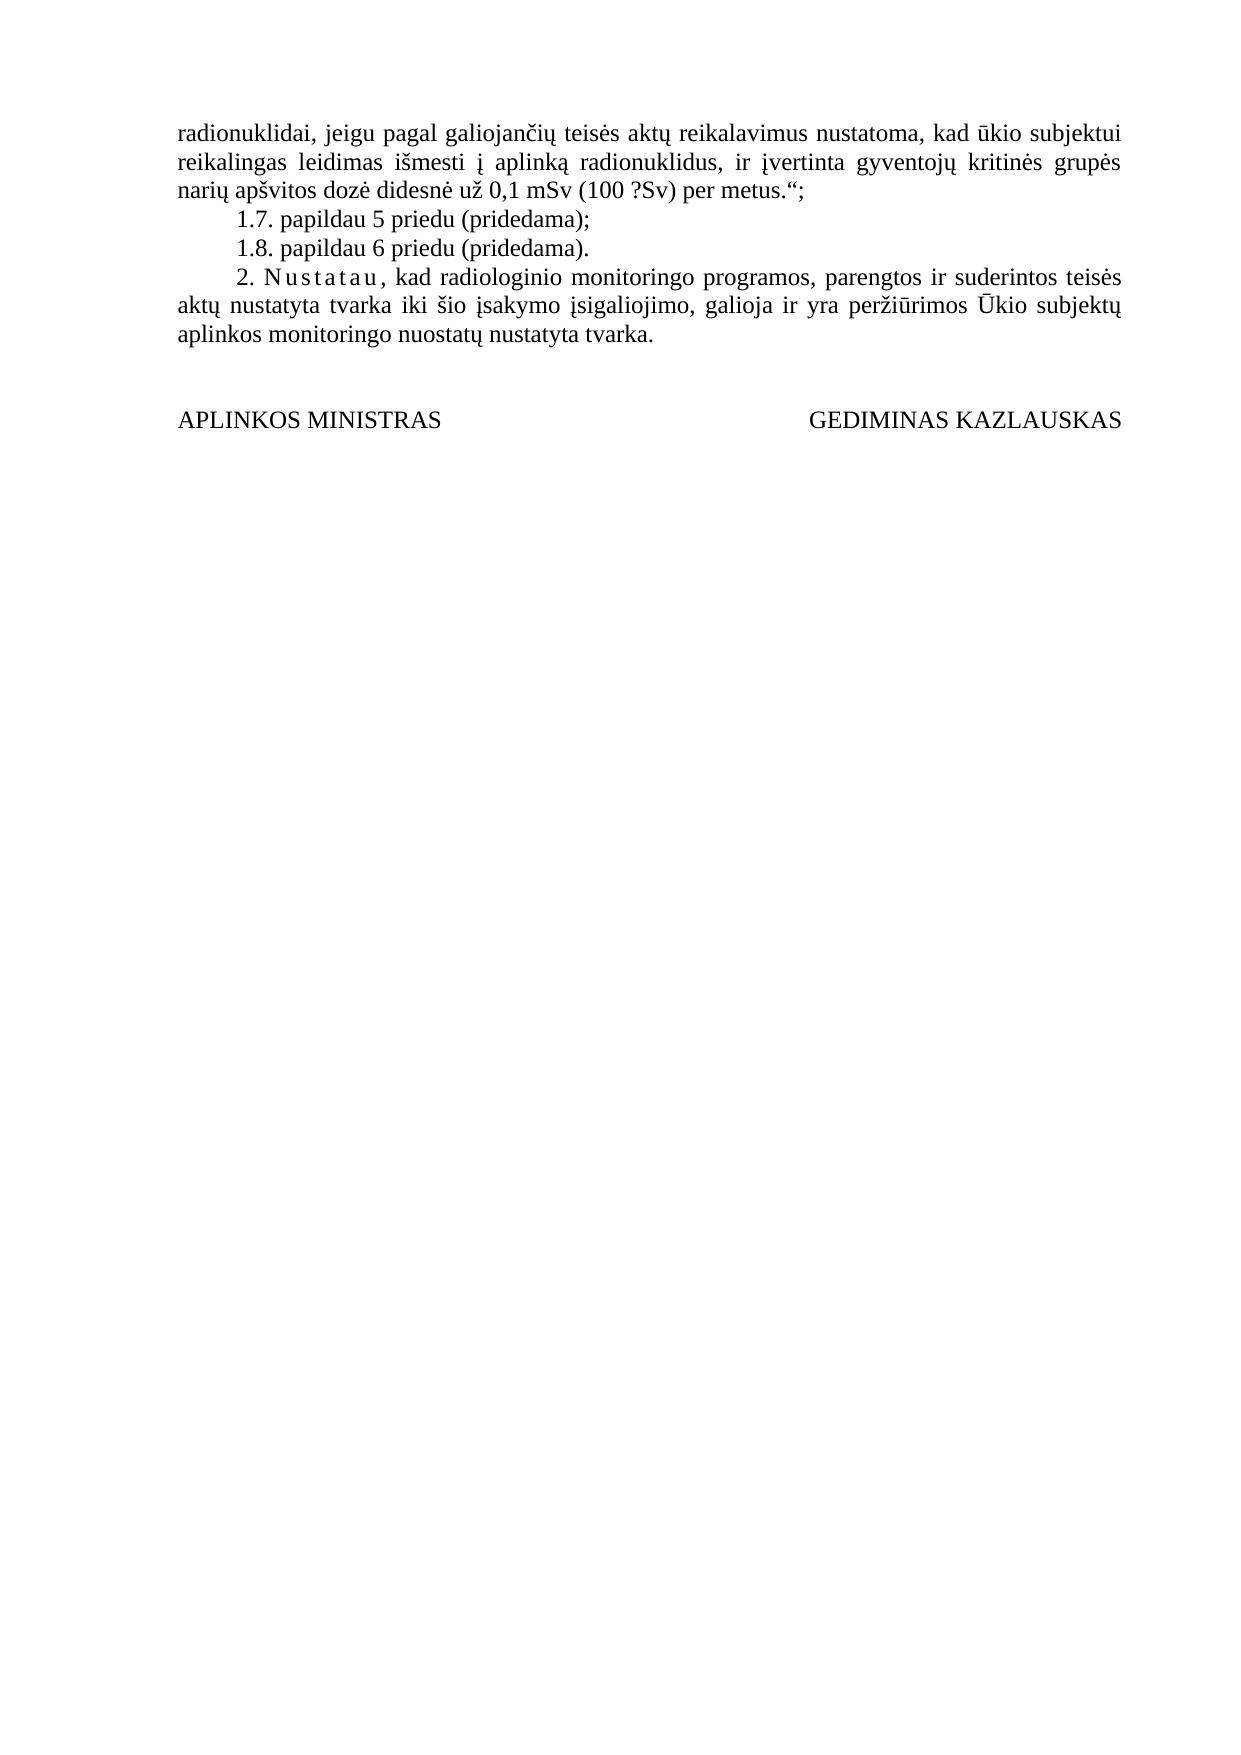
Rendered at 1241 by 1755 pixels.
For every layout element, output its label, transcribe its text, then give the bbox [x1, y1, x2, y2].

text 2. Nustatau, kad radiologinio monitoringo programos, parengtos ir suderintos teisės aktų nustatyta tvarka iki šio įsakymo įsigaliojimo, galioja ir yra peržiūrimos Ūkio subjektų aplinkos monitoringo nuostatų nustatyta tvarka. [177, 262, 1122, 348]
text 1.7. papildau 5 priedu (pridedama); [177, 204, 1122, 233]
text Aplinkos ministras Gediminas Kazlauskas [177, 406, 1122, 434]
text 1.8. papildau 6 priedu (pridedama). [177, 233, 1122, 262]
text radionuklidai, jeigu pagal galiojančių teisės aktų reikalavimus nustatoma, kad ūkio subjektui reikalingas leidimas išmesti į aplinką radionuklidus, ir įvertinta gyventojų kritinės grupės narių apšvitos dozė didesnė už 0,1 mSv (100 ?Sv) per metus.“; [177, 118, 1122, 204]
